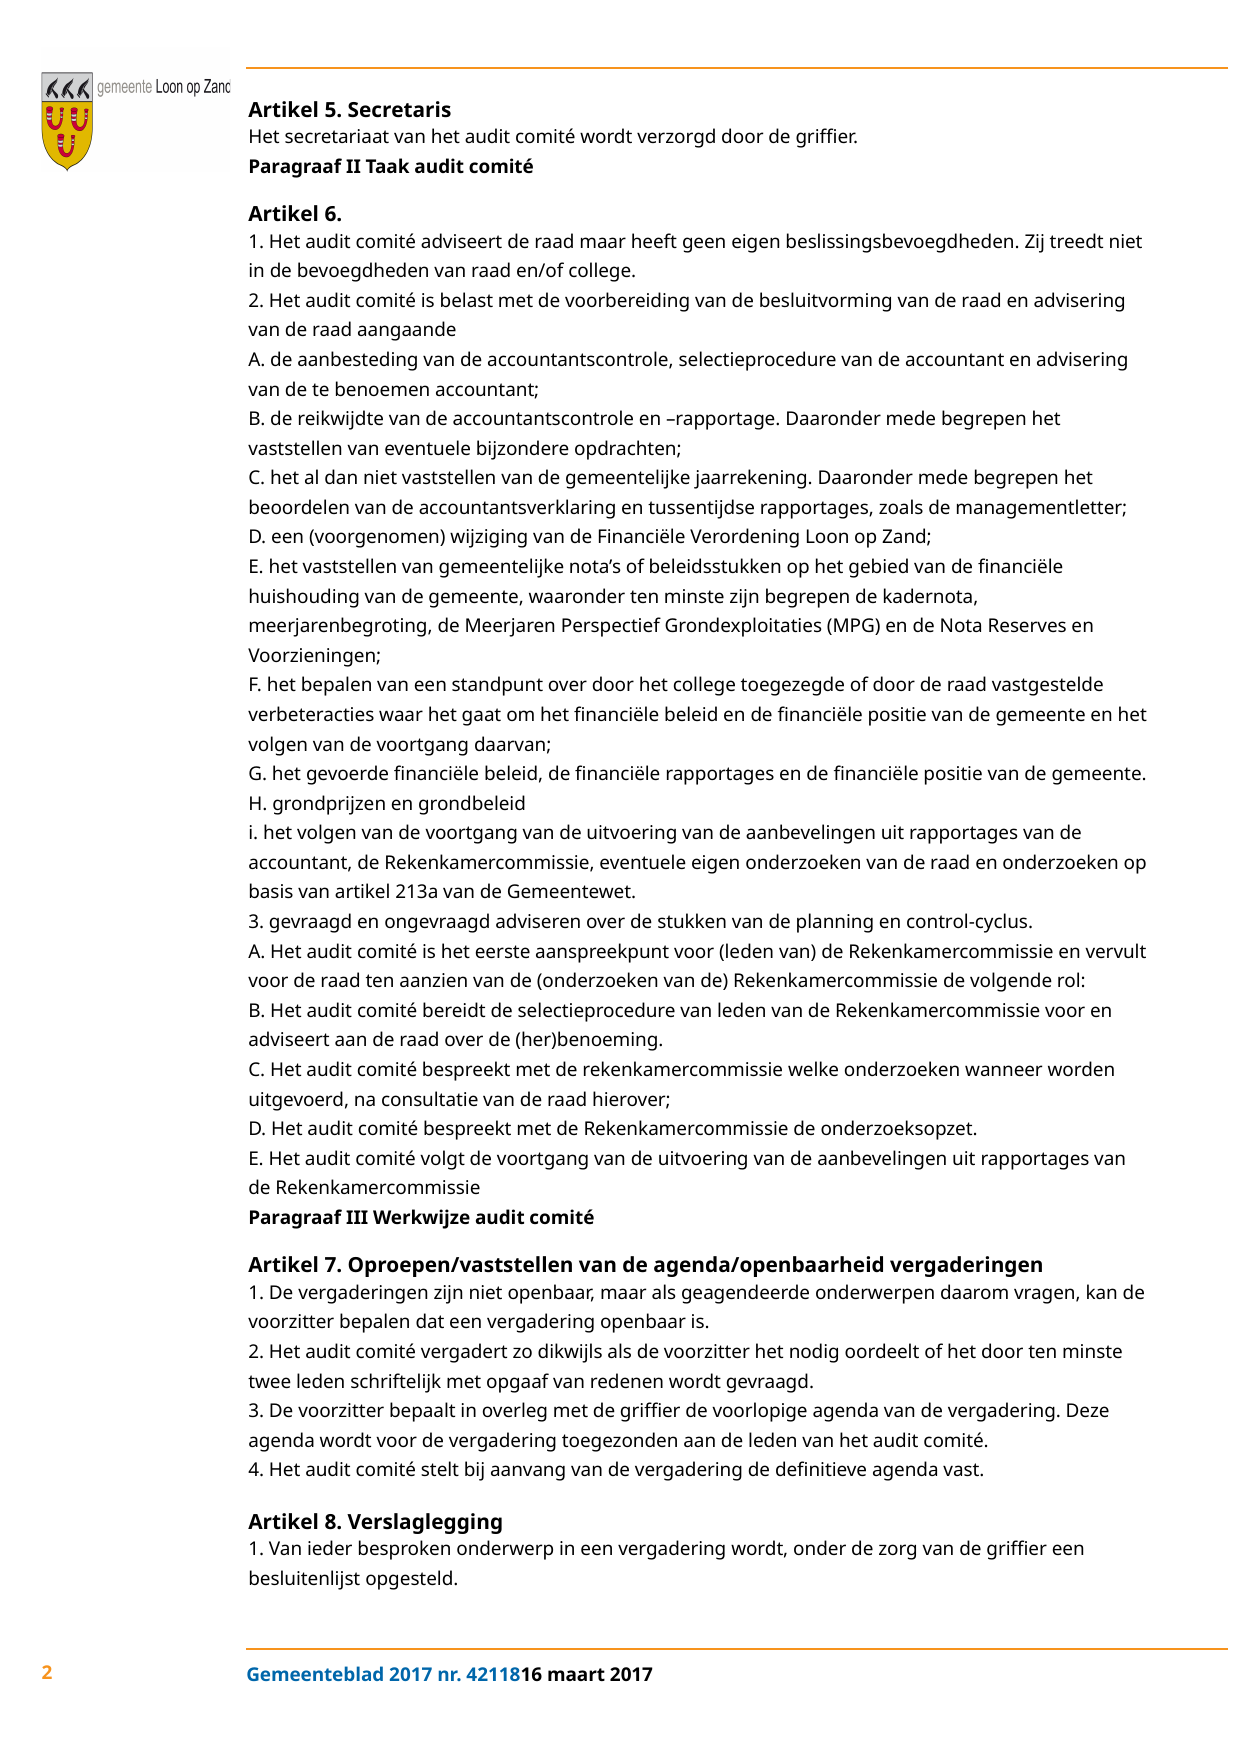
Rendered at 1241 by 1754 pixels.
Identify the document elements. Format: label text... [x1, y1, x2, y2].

text Artikel 7. Oproepen/vaststellen van de agenda/openbaarheid vergaderingen [248, 1251, 1152, 1279]
text E. het vaststellen van gemeentelijke nota’s of beleidsstukken op het gebied van de financiële huishouding van de gemeente, waaronder ten minste zijn begrepen de kadernota, meerjarenbegroting, de Meerjaren Perspectief Grondexploitaties (MPG) en de Nota Reserves en Voorzieningen; [248, 553, 1152, 668]
text A. Het audit comité is het eerste aanspreekpunt voor (leden van) de Rekenkamercommissie en vervult voor de raad ten aanzien van de (onderzoeken van de) Rekenkamercommissie de volgende rol: [248, 938, 1152, 993]
text 3. gevraagd en ongevraagd adviseren over de stukken van de planning en control-cyclus. [248, 908, 1152, 934]
text Het secretariaat van het audit comité wordt verzorgd door de griffier. [248, 123, 1152, 149]
text i. het volgen van de voortgang van de uitvoering van de aanbevelingen uit rapportages van de accountant, de Rekenkamercommissie, eventuele eigen onderzoeken van de raad en onderzoeken op basis van artikel 213a van de Gemeentewet. [248, 819, 1152, 904]
text A. de aanbesteding van de accountantscontrole, selectieprocedure van de accountant en advisering van de te benoemen accountant; [248, 346, 1152, 401]
text Artikel 6. [248, 199, 1152, 228]
text 1. Het audit comité adviseert de raad maar heeft geen eigen beslissingsbevoegdheden. Zij treedt niet in de bevoegdheden van raad en/of college. [248, 228, 1152, 283]
text Artikel 5. Secretaris [248, 95, 1152, 123]
text B. Het audit comité bereidt de selectieprocedure van leden van de Rekenkamercommissie voor en adviseert aan de raad over de (her)benoeming. [248, 997, 1152, 1052]
text H. grondprijzen en grondbeleid [248, 790, 1152, 816]
text Paragraaf II Taak audit comité [248, 153, 1152, 178]
text 2. Het audit comité is belast met de voorbereiding van de besluitvorming van de raad en advisering van de raad aangaande [248, 287, 1152, 342]
text 3. De voorzitter bepaalt in overleg met de griffier de voorlopige agenda van de vergadering. Deze agenda wordt voor de vergadering toegezonden aan de leden van het audit comité. [248, 1397, 1152, 1453]
text F. het bepalen van een standpunt over door het college toegezegde of door de raad vastgestelde verbeteracties waar het gaat om het financiële beleid en de financiële positie van de gemeente en het volgen van de voortgang daarvan; [248, 672, 1152, 756]
text E. Het audit comité volgt de voortgang van de uitvoering van de aanbevelingen uit rapportages van de Rekenkamercommissie [248, 1145, 1152, 1200]
text 4. Het audit comité stelt bij aanvang van de vergadering de definitieve agenda vast. [248, 1457, 1152, 1482]
text Paragraaf III Werkwijze audit comité [248, 1204, 1152, 1230]
text 1. De vergaderingen zijn niet openbaar, maar als geagendeerde onderwerpen daarom vragen, kan de voorzitter bepalen dat een vergadering openbaar is. [248, 1279, 1152, 1334]
text D. een (voorgenomen) wijziging van de Financiële Verordening Loon op Zand; [248, 524, 1152, 549]
text 1. Van ieder besproken onderwerp in een vergadering wordt, onder de zorg van de griffier een besluitenlijst opgesteld. [248, 1535, 1152, 1591]
text C. Het audit comité bespreekt met de rekenkamercommissie welke onderzoeken wanneer worden uitgevoerd, na consultatie van de raad hierover; [248, 1056, 1152, 1111]
picture [41, 47, 231, 172]
text B. de reikwijdte van de accountantscontrole en –rapportage. Daaronder mede begrepen het vaststellen van eventuele bijzondere opdrachten; [248, 405, 1152, 461]
text D. Het audit comité bespreekt met de Rekenkamercommissie de onderzoeksopzet. [248, 1115, 1152, 1141]
text Artikel 8. Verslaglegging [248, 1507, 1152, 1535]
text G. het gevoerde financiële beleid, de financiële rapportages en de financiële positie van de gemeente. [248, 760, 1152, 786]
text 2. Het audit comité vergadert zo dikwijls als de voorzitter het nodig oordeelt of het door ten minste twee leden schriftelijk met opgaaf van redenen wordt gevraagd. [248, 1338, 1152, 1393]
text C. het al dan niet vaststellen van de gemeentelijke jaarrekening. Daaronder mede begrepen het beoordelen van de accountantsverklaring en tussentijdse rapportages, zoals de managementletter; [248, 464, 1152, 520]
